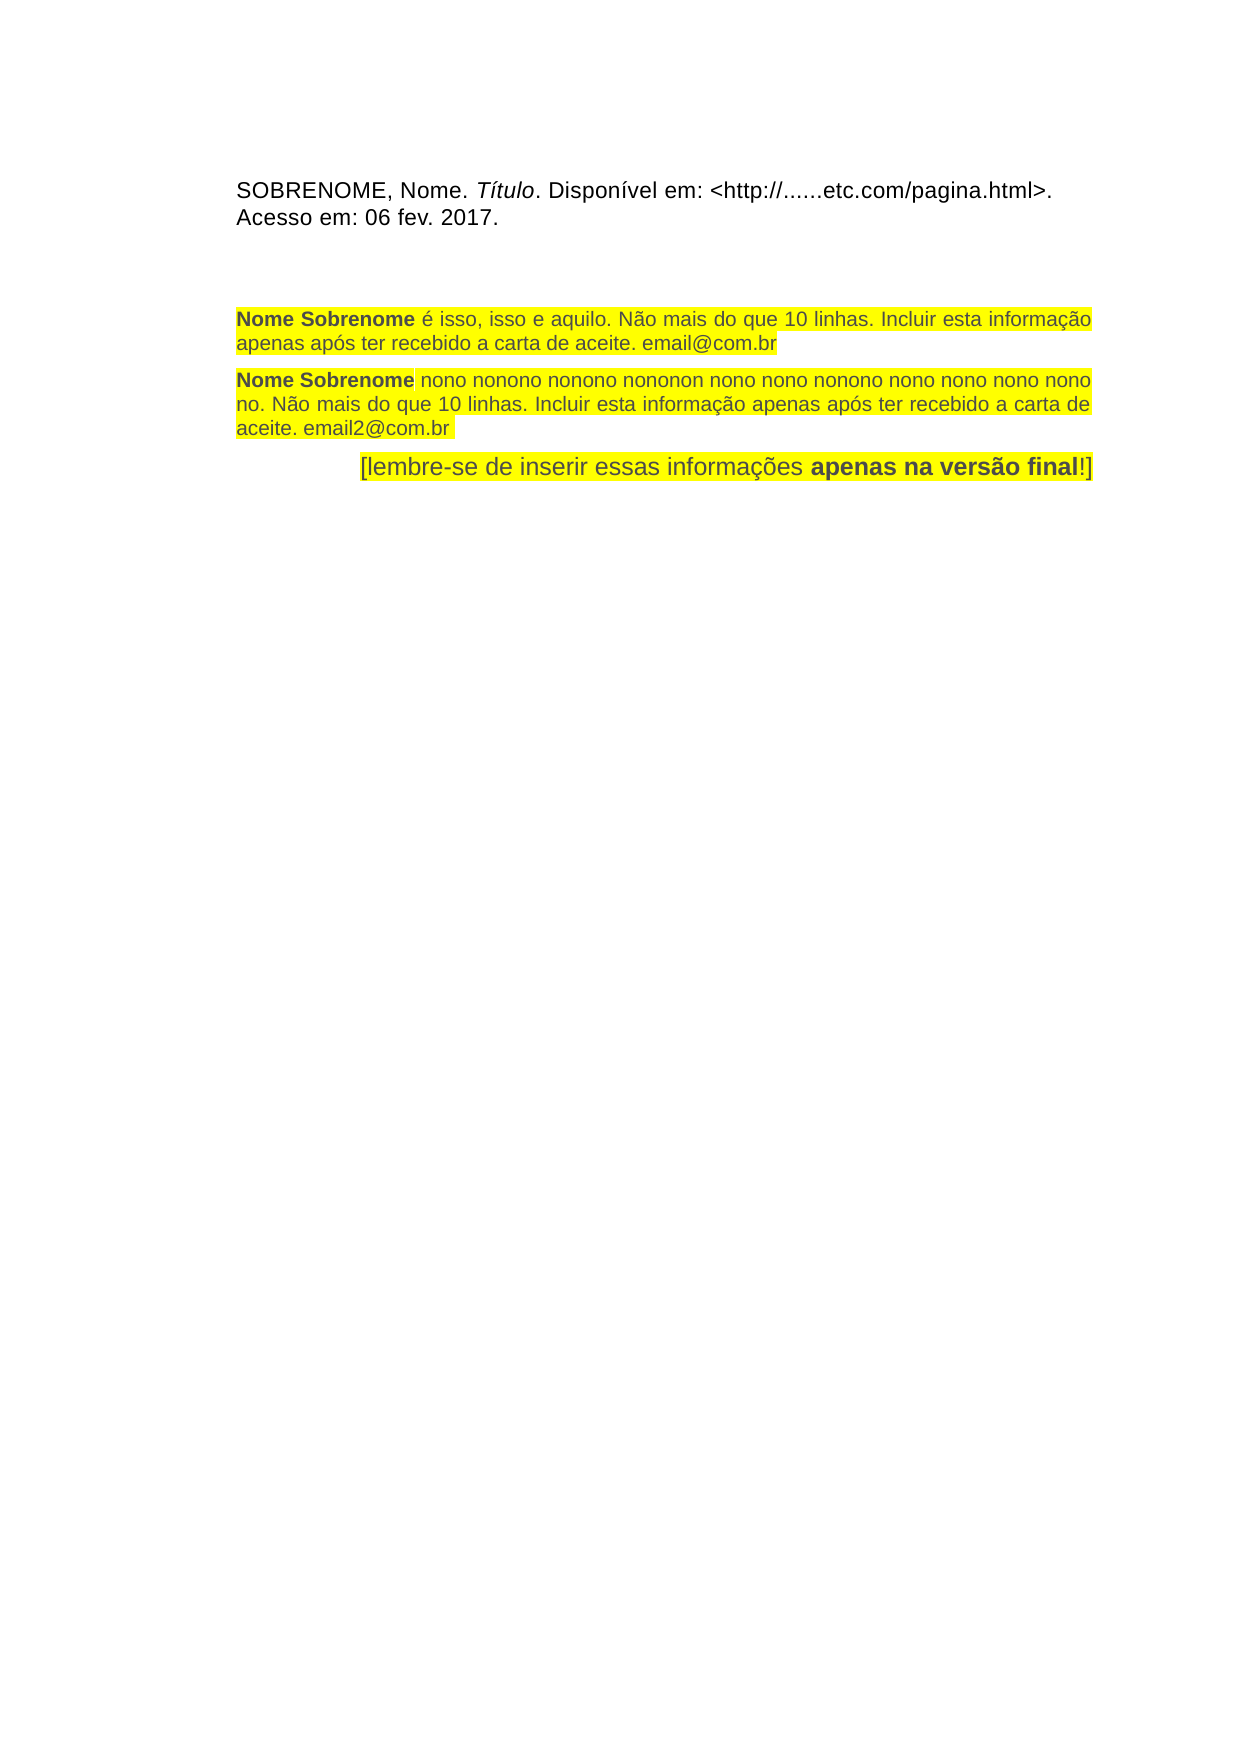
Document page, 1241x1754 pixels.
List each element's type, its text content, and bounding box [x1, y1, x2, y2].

text Nome Sobrenome é isso, isso e aquilo. Não mais do que 10 linhas. Incluir esta informação apenas após ter recebido a carta de aceite. email@com.br [236, 307, 1092, 355]
text SOBRENOME, Nome. Título. Disponível em: <http://......etc.com/pagina.html>. Acesso em: 06 fev. 2017. [236, 177, 1092, 230]
text [lembre-se de inserir essas informações apenas na versão final!] [236, 452, 1092, 481]
text Nome Sobrenome nono nonono nonono nononon nono nono nonono nono nono nono nono no. Não mais do que 10 linhas. Incluir esta informação apenas após ter recebido a carta de aceite. email2@com.br [236, 367, 1092, 439]
